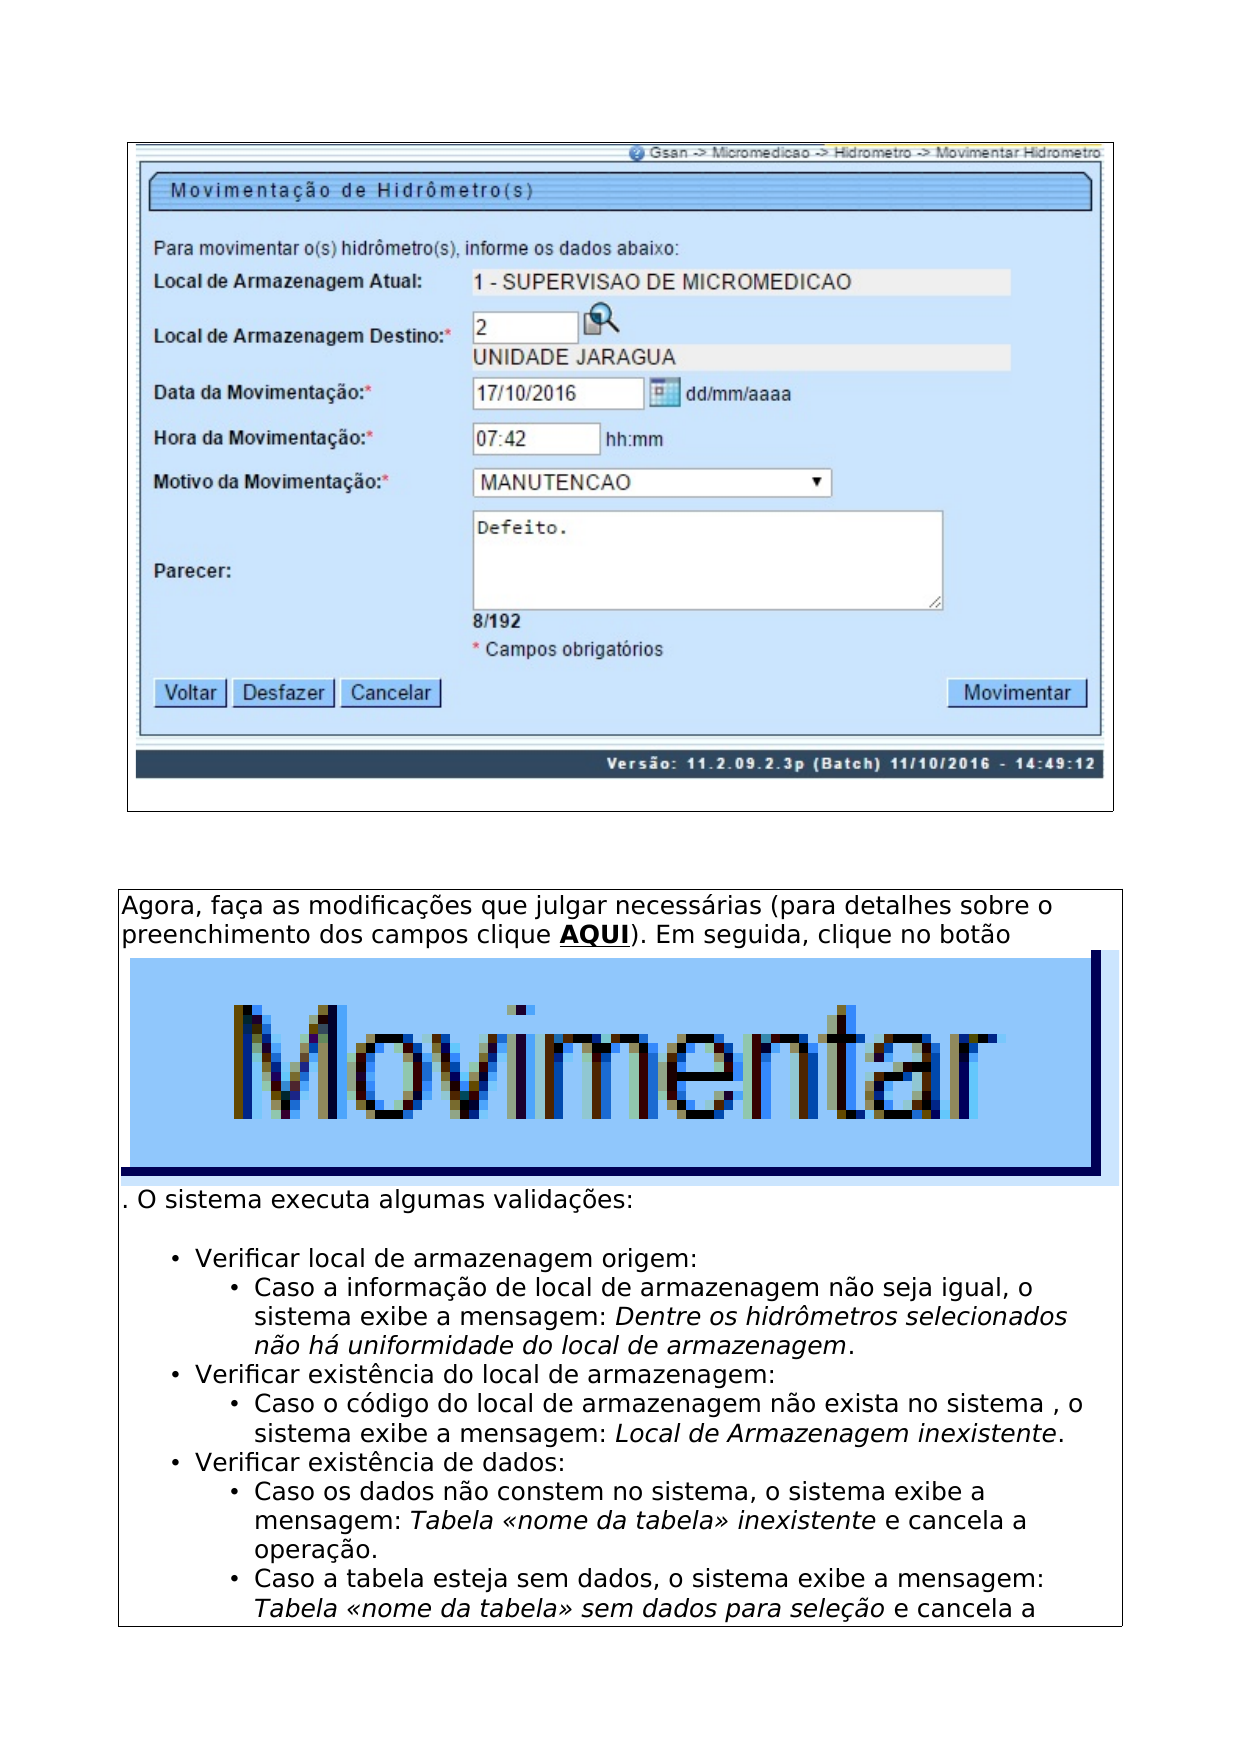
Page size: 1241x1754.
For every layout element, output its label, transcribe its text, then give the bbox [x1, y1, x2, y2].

table_header Agora, faça as modificações que julgar necessárias (para detalhes sobre o preenchimento dos campos clique AQUI). Em seguida, clique no botão . O sistema executa algumas validações: Verificar local de armazenagem origem: Caso a informação de local de armazenagem não seja igual, o sistema exibe a mensagem: Dentre os hidrômetros selecionados não há uniformidade do local de armazenagem. Verificar existência do local de armazenagem: Caso o código do local de armazenagem não exista no sistema , o sistema exibe a mensagem: Local de Armazenagem inexistente. Verificar existência de dados: Caso os dados não constem no sistema, o sistema exibe a mensagem: Tabela «nome da tabela» inexistente e cancela a operação. Caso a tabela esteja sem dados, o sistema exibe a mensagem: Tabela «nome da tabela» sem dados para seleção e cancela a operação. Verificar preenchimento dos campos: Caso o usuário não informe ou selecione o conteúdo de algum campo necessário à movimentação dos hidrômetros, o sistema exibe a mensagem: Informe «nome do campo que não foi preenchido ou selecionado». Verificar sucesso da transação: Caso o código de retorno da operação efetuada no banco de dados seja diferente de zero, o sistema exibe a mensagem conforme o código de retorno; caso contrário, exibe a mensagem: «descrição da função» efetuada com sucesso. Verificar situação: Caso o hidrômetro que se quer movimentar já esteja na situação instalado, o sistema exibe a mensagem: Movimentação para hidrômetros já instalados. Verificar local de armazenagem destino: Caso a informação de local de armazenagem destino seja igual ao local de armazenagem origem dos hidrômetros, o sistema exibe a mensagem: Não é permitido movimentar hidrômetros para o mesmo local de armazenagem. [119, 890, 1122, 1626]
picture [121, 950, 1120, 1186]
picture [135, 144, 1105, 780]
table_header [128, 143, 1113, 811]
